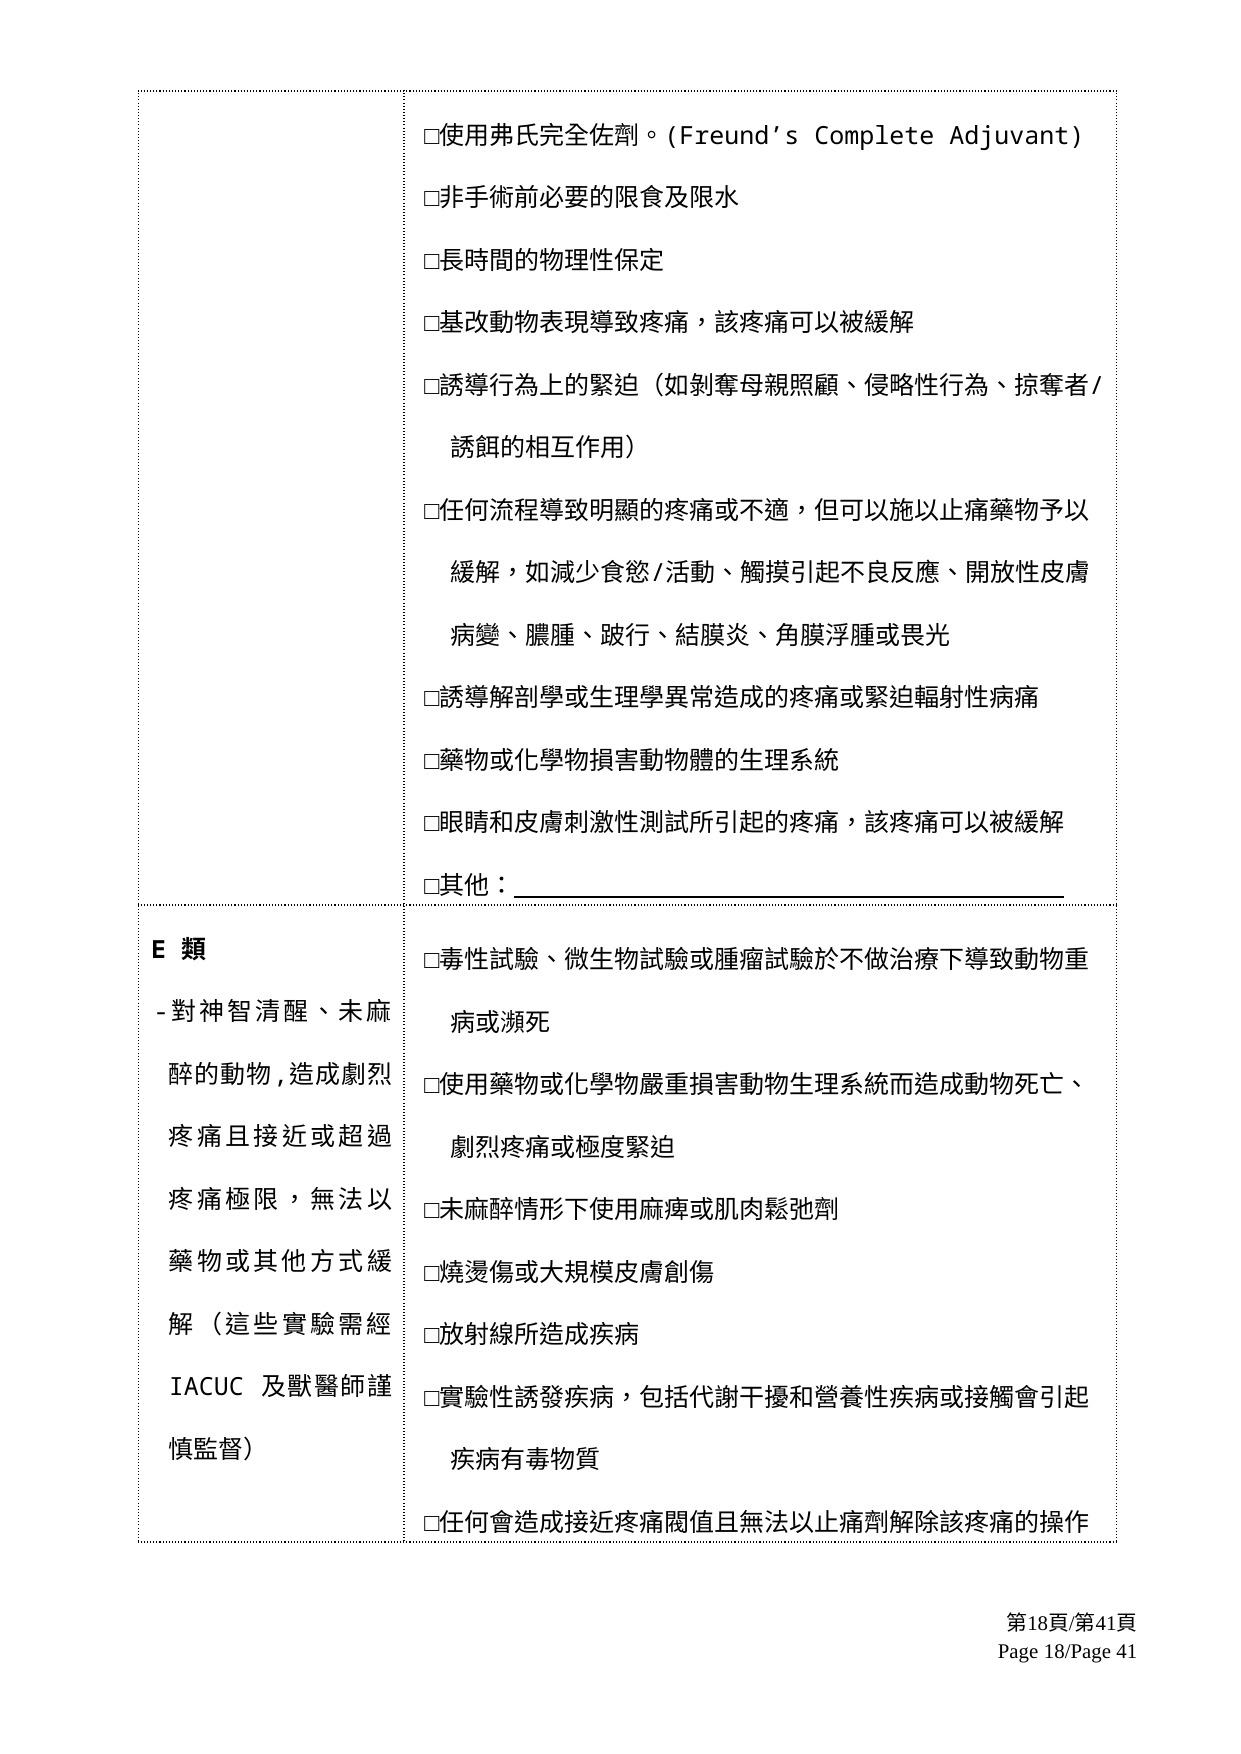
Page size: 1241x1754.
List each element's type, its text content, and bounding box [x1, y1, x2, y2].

table_cell E 類 -對神智清醒、未麻醉的動物,造成劇烈疼痛且接近或超過疼痛極限，無法以藥物或其他方式緩解（這些實驗需經IACUC 及獸醫師謹慎監督） [138, 904, 404, 1541]
table_cell □毒性試驗、微生物試驗或腫瘤試驗於不做治療下導致動物重病或瀕死 □使用藥物或化學物嚴重損害動物生理系統而造成動物死亡、劇烈疼痛或極度緊迫 □未麻醉情形下使用麻痺或肌肉鬆弛劑 □燒燙傷或大規模皮膚創傷 □放射線所造成疾病 □實驗性誘發疾病，包括代謝干擾和營養性疾病或接觸會引起疾病有毒物質 □任何會造成接近疼痛閥值且無法以止痛劑解除該疼痛的操作 [404, 904, 1117, 1541]
table_cell □使用弗氏完全佐劑。(Freund’s Complete Adjuvant) □非手術前必要的限食及限水 □長時間的物理性保定 □基改動物表現導致疼痛，該疼痛可以被緩解 □誘導行為上的緊迫（如剝奪母親照顧、侵略性行為、掠奪者/誘餌的相互作用） □任何流程導致明顯的疼痛或不適，但可以施以止痛藥物予以緩解，如減少食慾/活動、觸摸引起不良反應、開放性皮膚病變、膿腫、跛行、結膜炎、角膜浮腫或畏光 □誘導解剖學或生理學異常造成的疼痛或緊迫輻射性病痛 □藥物或化學物損害動物體的生理系統 □眼睛和皮膚刺激性測試所引起的疼痛，該疼痛可以被緩解 □其他： [404, 90, 1117, 904]
table_cell [138, 90, 404, 904]
